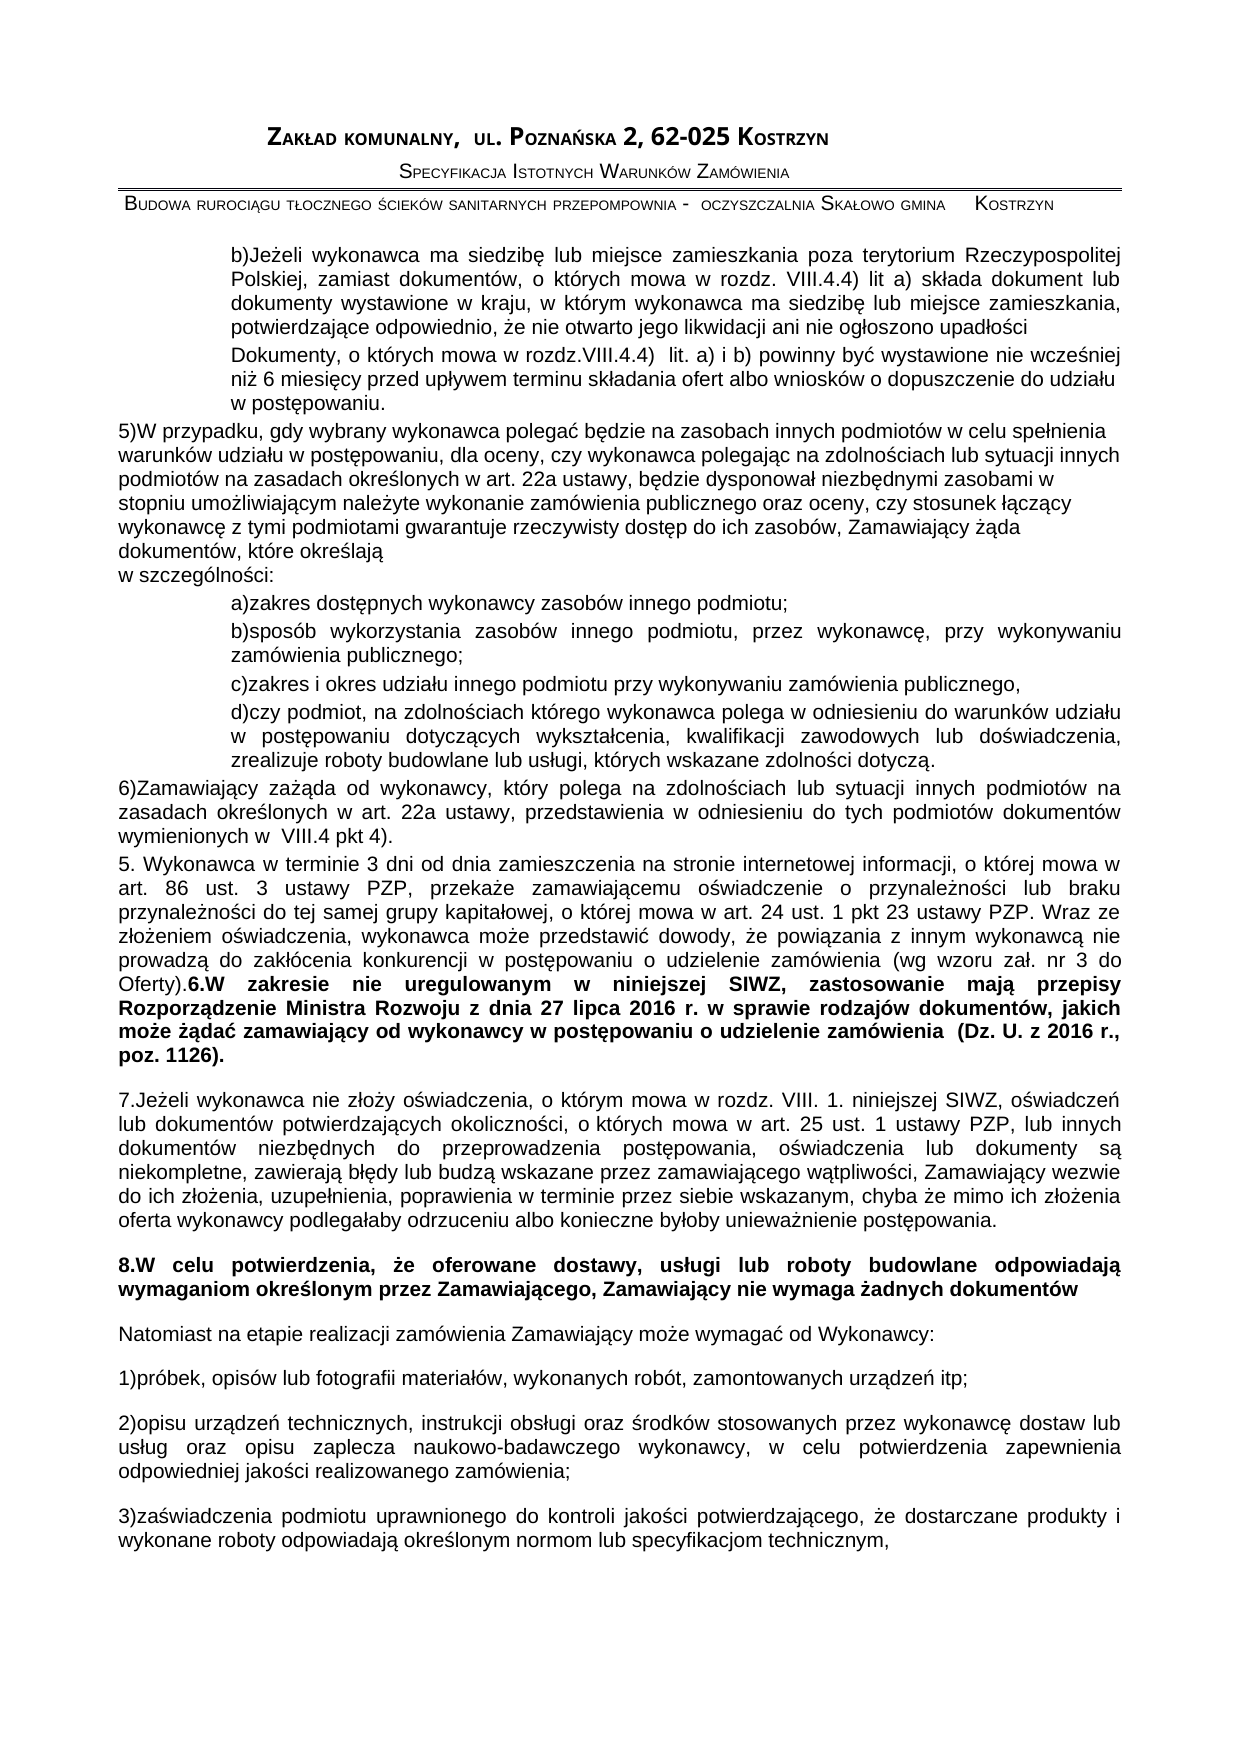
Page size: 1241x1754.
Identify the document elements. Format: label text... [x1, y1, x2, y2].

list 5. Wykonawca w terminie 3 dni od dnia zamieszczenia na stronie internetowej informacji, o której mowa w art. 86 ust. 3 ustawy PZP, przekaże zamawiającemu oświadczenie o przynależności lub braku przynależności do tej samej grupy kapitałowej, o której mowa w art. 24 ust. 1 pkt 23 ustawy PZP. Wraz ze złożeniem oświadczenia, wykonawca może przedstawić dowody, że powiązania z innym wykonawcą nie prowadzą do zakłócenia konkurencji w postępowaniu o udzielenie zamówienia (wg wzoru zał. nr 3 do Oferty).6.W zakresie nie uregulowanym w niniejszej SIWZ, zastosowanie mają przepisy Rozporządzenie Ministra Rozwoju z dnia 27 lipca 2016 r. w sprawie rodzajów dokumentów, jakich może żądać zamawiający od wykonawcy w postępowaniu o udzielenie zamówienia (Dz. U. z 2016 r., poz. 1126). [118, 852, 1122, 1067]
list Dokumenty, o których mowa w rozdz.VIII.4.4) lit. a) i b) powinny być wystawione nie wcześniej niż 6 miesięcy przed upływem terminu składania ofert albo wniosków o dopuszczenie do udziału w postępowaniu. [156, 343, 1122, 415]
list 8.W celu potwierdzenia, że oferowane dostawy, usługi lub roboty budowlane odpowiadają wymaganiom określonym przez Zamawiającego, Zamawiający nie wymaga żadnych dokumentów [118, 1253, 1122, 1301]
list Natomiast na etapie realizacji zamówienia Zamawiający może wymagać od Wykonawcy: [118, 1321, 1122, 1345]
list 3)zaświadczenia podmiotu uprawnionego do kontroli jakości potwierdzającego, że dostarczane produkty i wykonane roboty odpowiadają określonym normom lub specyfikacjom technicznym, [118, 1504, 1122, 1552]
list a)zakres dostępnych wykonawcy zasobów innego podmiotu; [156, 591, 1122, 615]
list 1)próbek, opisów lub fotografii materiałów, wykonanych robót, zamontowanych urządzeń itp; [118, 1366, 1122, 1390]
list 2)opisu urządzeń technicznych, instrukcji obsługi oraz środków stosowanych przez wykonawcę dostaw lub usług oraz opisu zaplecza naukowo-badawczego wykonawcy, w celu potwierdzenia zapewnienia odpowiedniej jakości realizowanego zamówienia; [118, 1411, 1122, 1483]
list 6)Zamawiający zażąda od wykonawcy, który polega na zdolnościach lub sytuacji innych podmiotów na zasadach określonych w art. 22a ustawy, przedstawienia w odniesieniu do tych podmiotów dokumentów wymienionych w VIII.4 pkt 4). [118, 776, 1122, 847]
list c)zakres i okres udziału innego podmiotu przy wykonywaniu zamówienia publicznego, [156, 671, 1122, 695]
list b)Jeżeli wykonawca ma siedzibę lub miejsce zamieszkania poza terytorium Rzeczypospolitej Polskiej, zamiast dokumentów, o których mowa w rozdz. VIII.4.4) lit a) składa dokument lub dokumenty wystawione w kraju, w którym wykonawca ma siedzibę lub miejsce zamieszkania, potwierdzające odpowiednio, że nie otwarto jego likwidacji ani nie ogłoszono upadłości [156, 243, 1122, 339]
list 7.Jeżeli wykonawca nie złoży oświadczenia, o którym mowa w rozdz. VIII. 1. niniejszej SIWZ, oświadczeń lub dokumentów potwierdzających okoliczności, o których mowa w art. 25 ust. 1 ustawy PZP, lub innych dokumentów niezbędnych do przeprowadzenia postępowania, oświadczenia lub dokumenty są niekompletne, zawierają błędy lub budzą wskazane przez zamawiającego wątpliwości, Zamawiający wezwie do ich złożenia, uzupełnienia, poprawienia w terminie przez siebie wskazanym, chyba że mimo ich złożenia oferta wykonawcy podlegałaby odrzuceniu albo konieczne byłoby unieważnienie postępowania. [118, 1088, 1122, 1232]
list b)sposób wykorzystania zasobów innego podmiotu, przez wykonawcę, przy wykonywaniu zamówienia publicznego; [156, 619, 1122, 667]
list d)czy podmiot, na zdolnościach którego wykonawca polega w odniesieniu do warunków udziału w postępowaniu dotyczących wykształcenia, kwalifikacji zawodowych lub doświadczenia, zrealizuje roboty budowlane lub usługi, których wskazane zdolności dotyczą. [156, 699, 1122, 771]
list 5)W przypadku, gdy wybrany wykonawca polegać będzie na zasobach innych podmiotów w celu spełnienia warunków udziału w postępowaniu, dla oceny, czy wykonawca polegając na zdolnościach lub sytuacji innych podmiotów na zasadach określonych w art. 22a ustawy, będzie dysponował niezbędnymi zasobami w stopniu umożliwiającym należyte wykonanie zamówienia publicznego oraz oceny, czy stosunek łączący wykonawcę z tymi podmiotami gwarantuje rzeczywisty dostęp do ich zasobów, Zamawiający żąda dokumentów, które określają w szczególności: [118, 419, 1122, 587]
